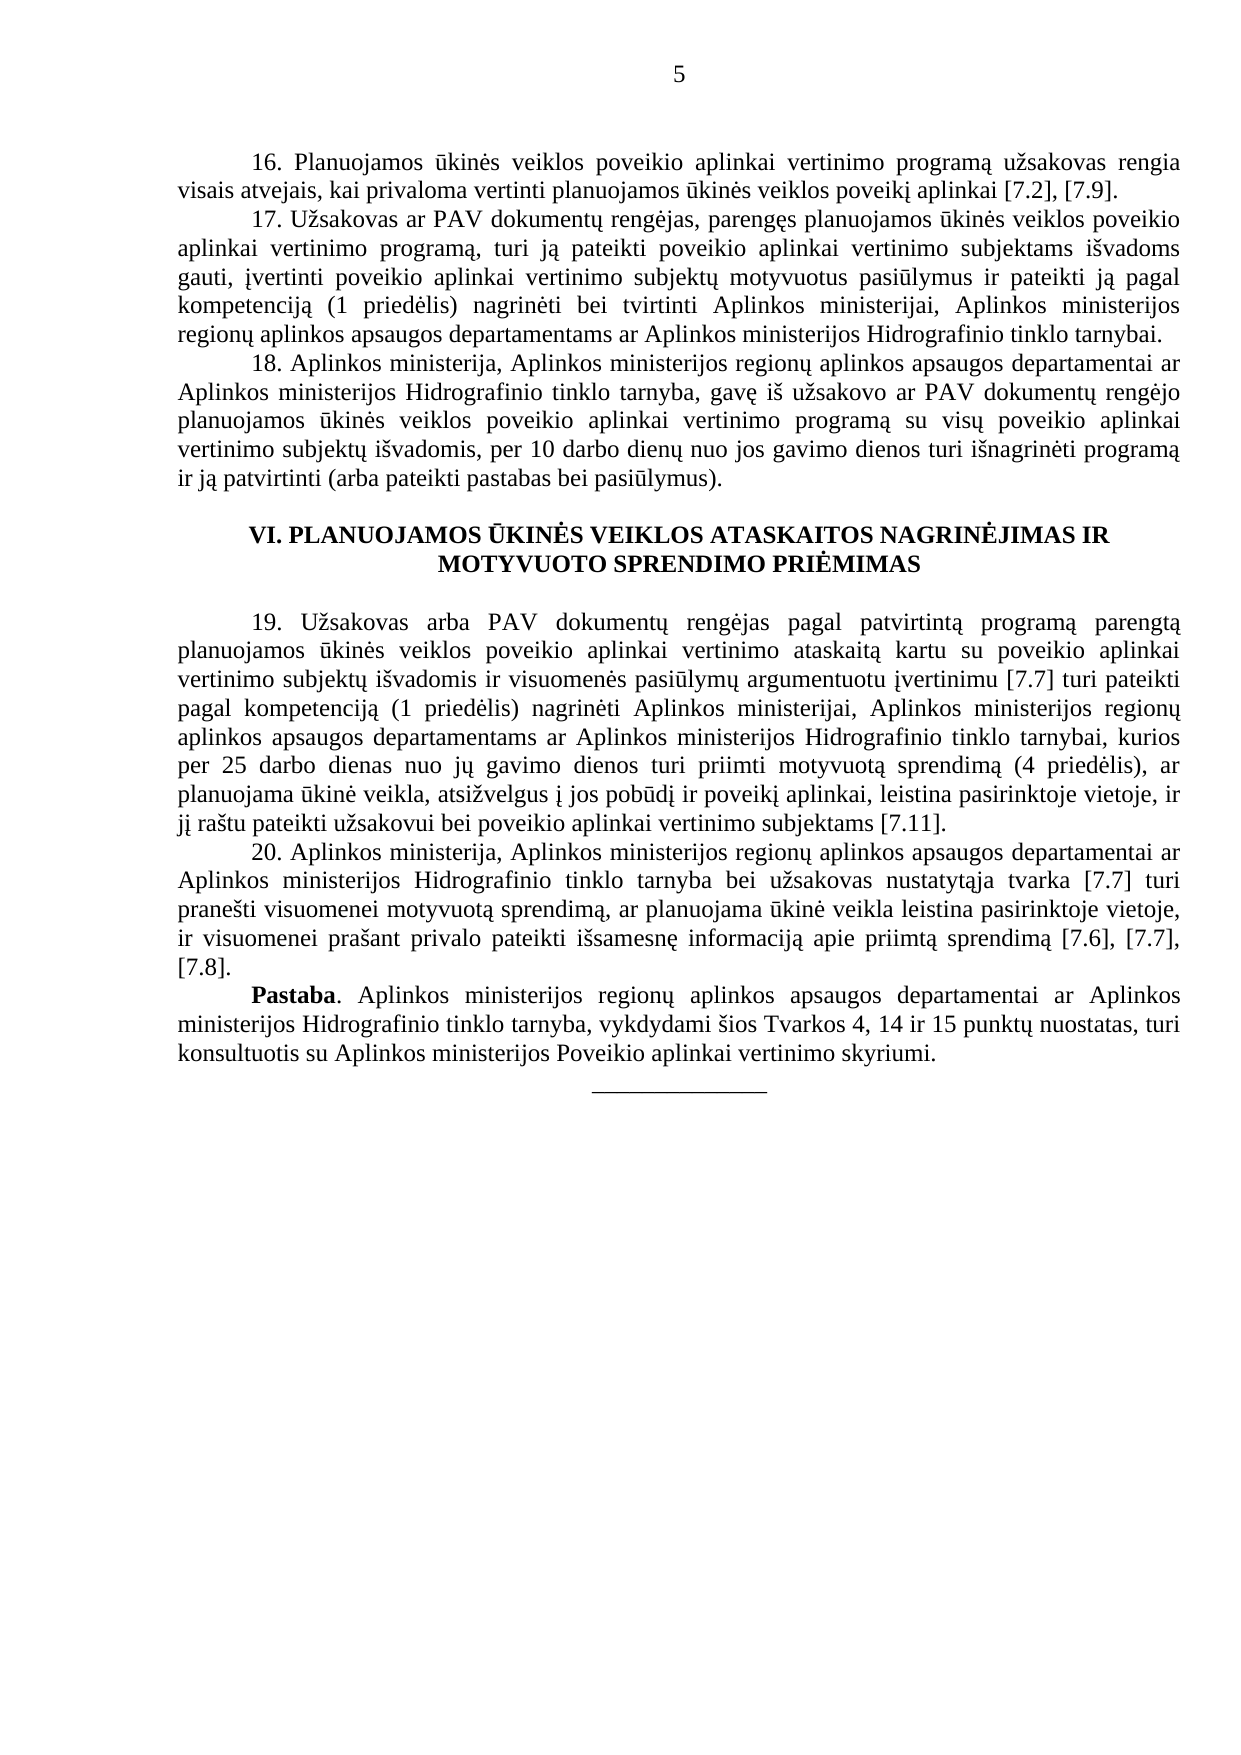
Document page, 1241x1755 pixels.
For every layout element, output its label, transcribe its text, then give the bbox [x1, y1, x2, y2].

text Pastaba. Aplinkos ministerijos regionų aplinkos apsaugos departamentai ar Aplinkos ministerijos Hidrografinio tinklo tarnyba, vykdydami šios Tvarkos 4, 14 ir 15 punktų nuostatas, turi konsultuotis su Aplinkos ministerijos Poveikio aplinkai vertinimo skyriumi. [177, 981, 1181, 1067]
text 17. Užsakovas ar PAV dokumentų rengėjas, parengęs planuojamos ūkinės veiklos poveikio aplinkai vertinimo programą, turi ją pateikti poveikio aplinkai vertinimo subjektams išvadoms gauti, įvertinti poveikio aplinkai vertinimo subjektų motyvuotus pasiūlymus ir pateikti ją pagal kompetenciją (1 priedėlis) nagrinėti bei tvirtinti Aplinkos ministerijai, Aplinkos ministerijos regionų aplinkos apsaugos departamentams ar Aplinkos ministerijos Hidrografinio tinklo tarnybai. [177, 204, 1181, 348]
text 20. Aplinkos ministerija, Aplinkos ministerijos regionų aplinkos apsaugos departamentai ar Aplinkos ministerijos Hidrografinio tinklo tarnyba bei užsakovas nustatytąja tvarka [7.7] turi pranešti visuomenei motyvuotą sprendimą, ar planuojama ūkinė veikla leistina pasirinktoje vietoje, ir visuomenei prašant privalo pateikti išsamesnę informaciją apie priimtą sprendimą [7.6], [7.7], [7.8]. [177, 837, 1181, 981]
text VI. Planuojamos ūkinės veiklos ataskaitos nagrinėjimas ir motyvuoto sprendimo priėmimas [177, 521, 1181, 578]
text 16. Planuojamos ūkinės veiklos poveikio aplinkai vertinimo programą užsakovas rengia visais atvejais, kai privaloma vertinti planuojamos ūkinės veiklos poveikį aplinkai [7.2], [7.9]. [177, 147, 1181, 204]
text 19. Užsakovas arba PAV dokumentų rengėjas pagal patvirtintą programą parengtą planuojamos ūkinės veiklos poveikio aplinkai vertinimo ataskaitą kartu su poveikio aplinkai vertinimo subjektų išvadomis ir visuomenės pasiūlymų argumentuotu įvertinimu [7.7] turi pateikti pagal kompetenciją (1 priedėlis) nagrinėti Aplinkos ministerijai, Aplinkos ministerijos regionų aplinkos apsaugos departamentams ar Aplinkos ministerijos Hidrografinio tinklo tarnybai, kurios per 25 darbo dienas nuo jų gavimo dienos turi priimti motyvuotą sprendimą (4 priedėlis), ar planuojama ūkinė veikla, atsižvelgus į jos pobūdį ir poveikį aplinkai, leistina pasirinktoje vietoje, ir jį raštu pateikti užsakovui bei poveikio aplinkai vertinimo subjektams [7.11]. [177, 607, 1181, 837]
text ______________ [177, 1067, 1181, 1096]
text 18. Aplinkos ministerija, Aplinkos ministerijos regionų aplinkos apsaugos departamentai ar Aplinkos ministerijos Hidrografinio tinklo tarnyba, gavę iš užsakovo ar PAV dokumentų rengėjo planuojamos ūkinės veiklos poveikio aplinkai vertinimo programą su visų poveikio aplinkai vertinimo subjektų išvadomis, per 10 darbo dienų nuo jos gavimo dienos turi išnagrinėti programą ir ją patvirtinti (arba pateikti pastabas bei pasiūlymus). [177, 348, 1181, 492]
